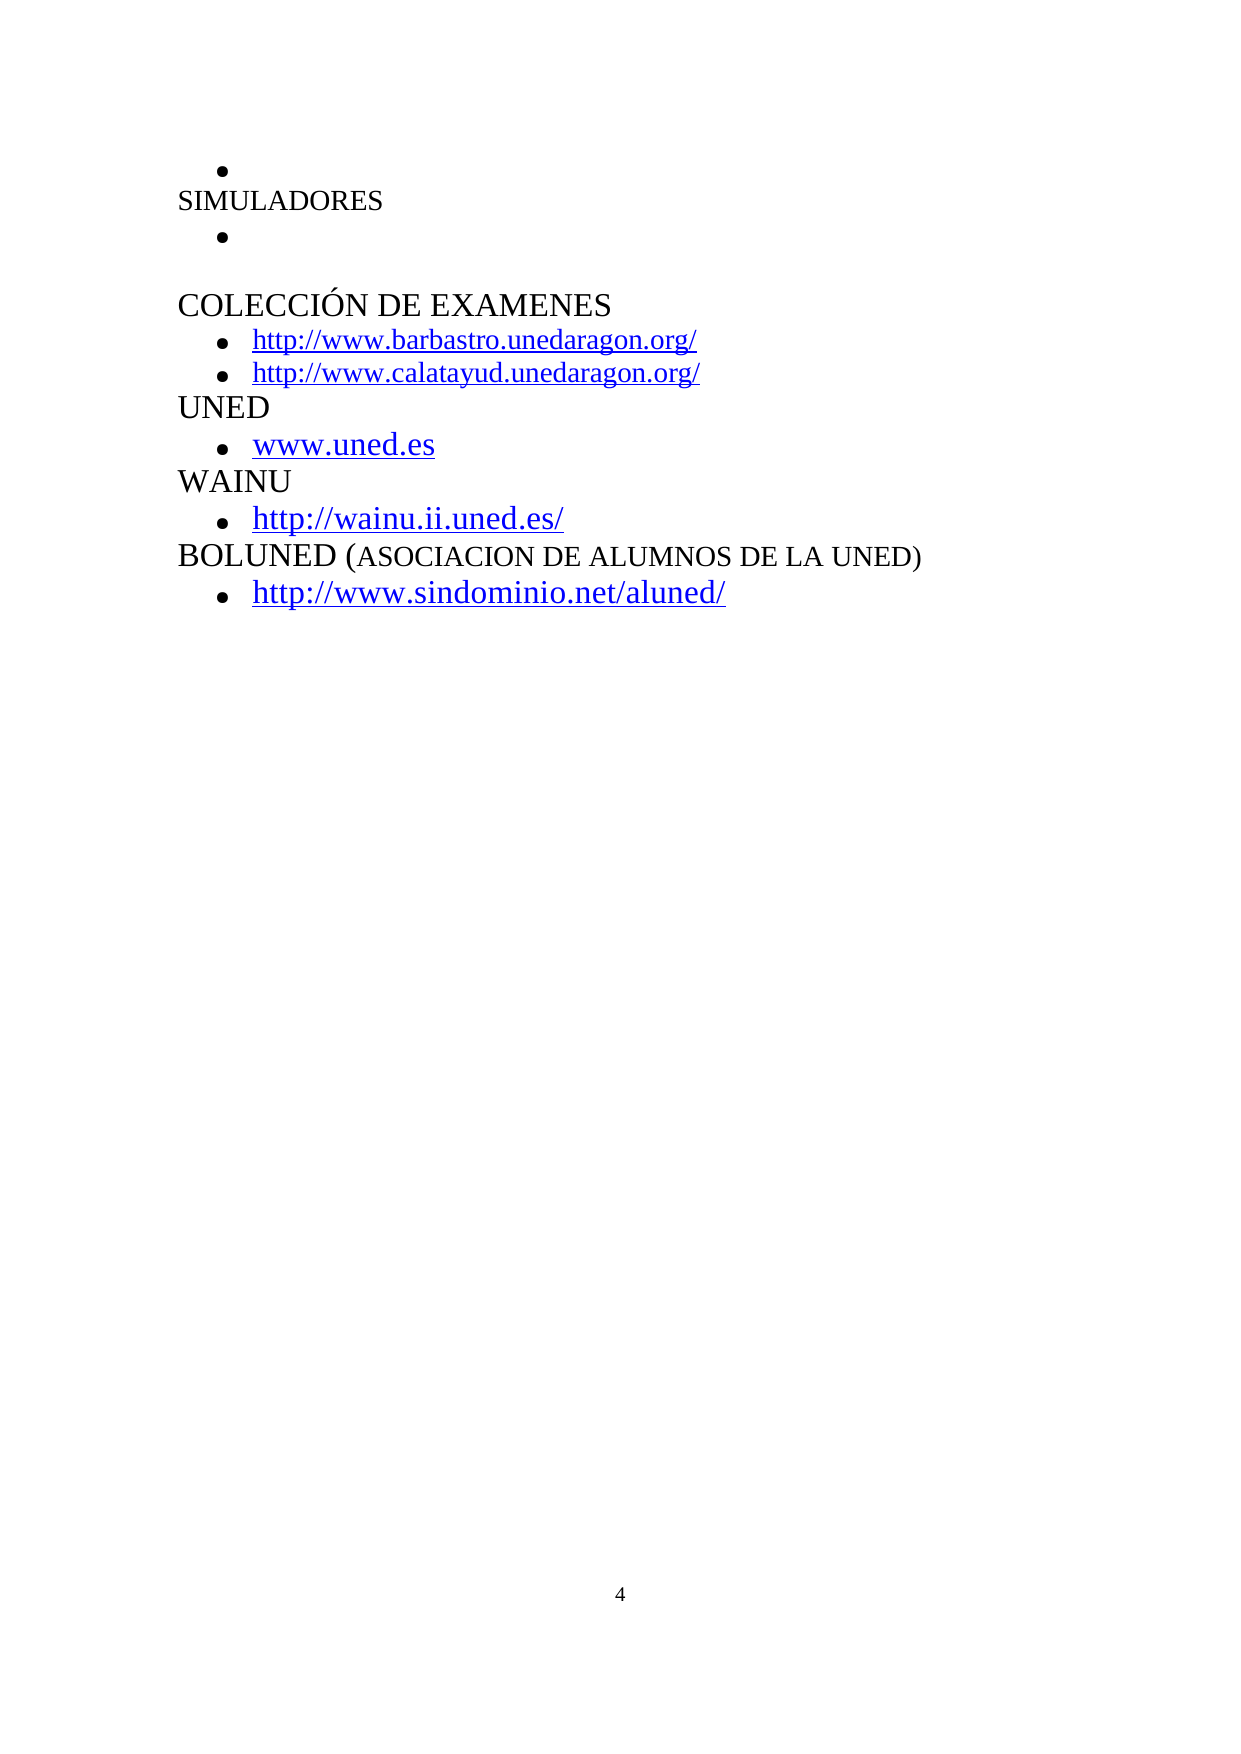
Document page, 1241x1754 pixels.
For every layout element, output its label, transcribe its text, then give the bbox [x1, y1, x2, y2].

text SIMULADORES [177, 184, 1063, 217]
list www.uned.es [215, 426, 1063, 462]
list http://wainu.ii.uned.es/ [215, 499, 1063, 536]
text UNED [177, 388, 1063, 426]
list http://www.calatayud.unedaragon.org/ [215, 356, 1063, 388]
text WAINU [177, 462, 1063, 499]
list http://www.sindominio.net/aluned/ [215, 573, 1063, 610]
text BOLUNED (ASOCIACION DE ALUMNOS DE LA UNED) [177, 536, 1063, 573]
text COLECCIÓN DE EXAMENES [177, 287, 1063, 323]
list http://www.barbastro.unedaragon.org/ [215, 323, 1063, 356]
